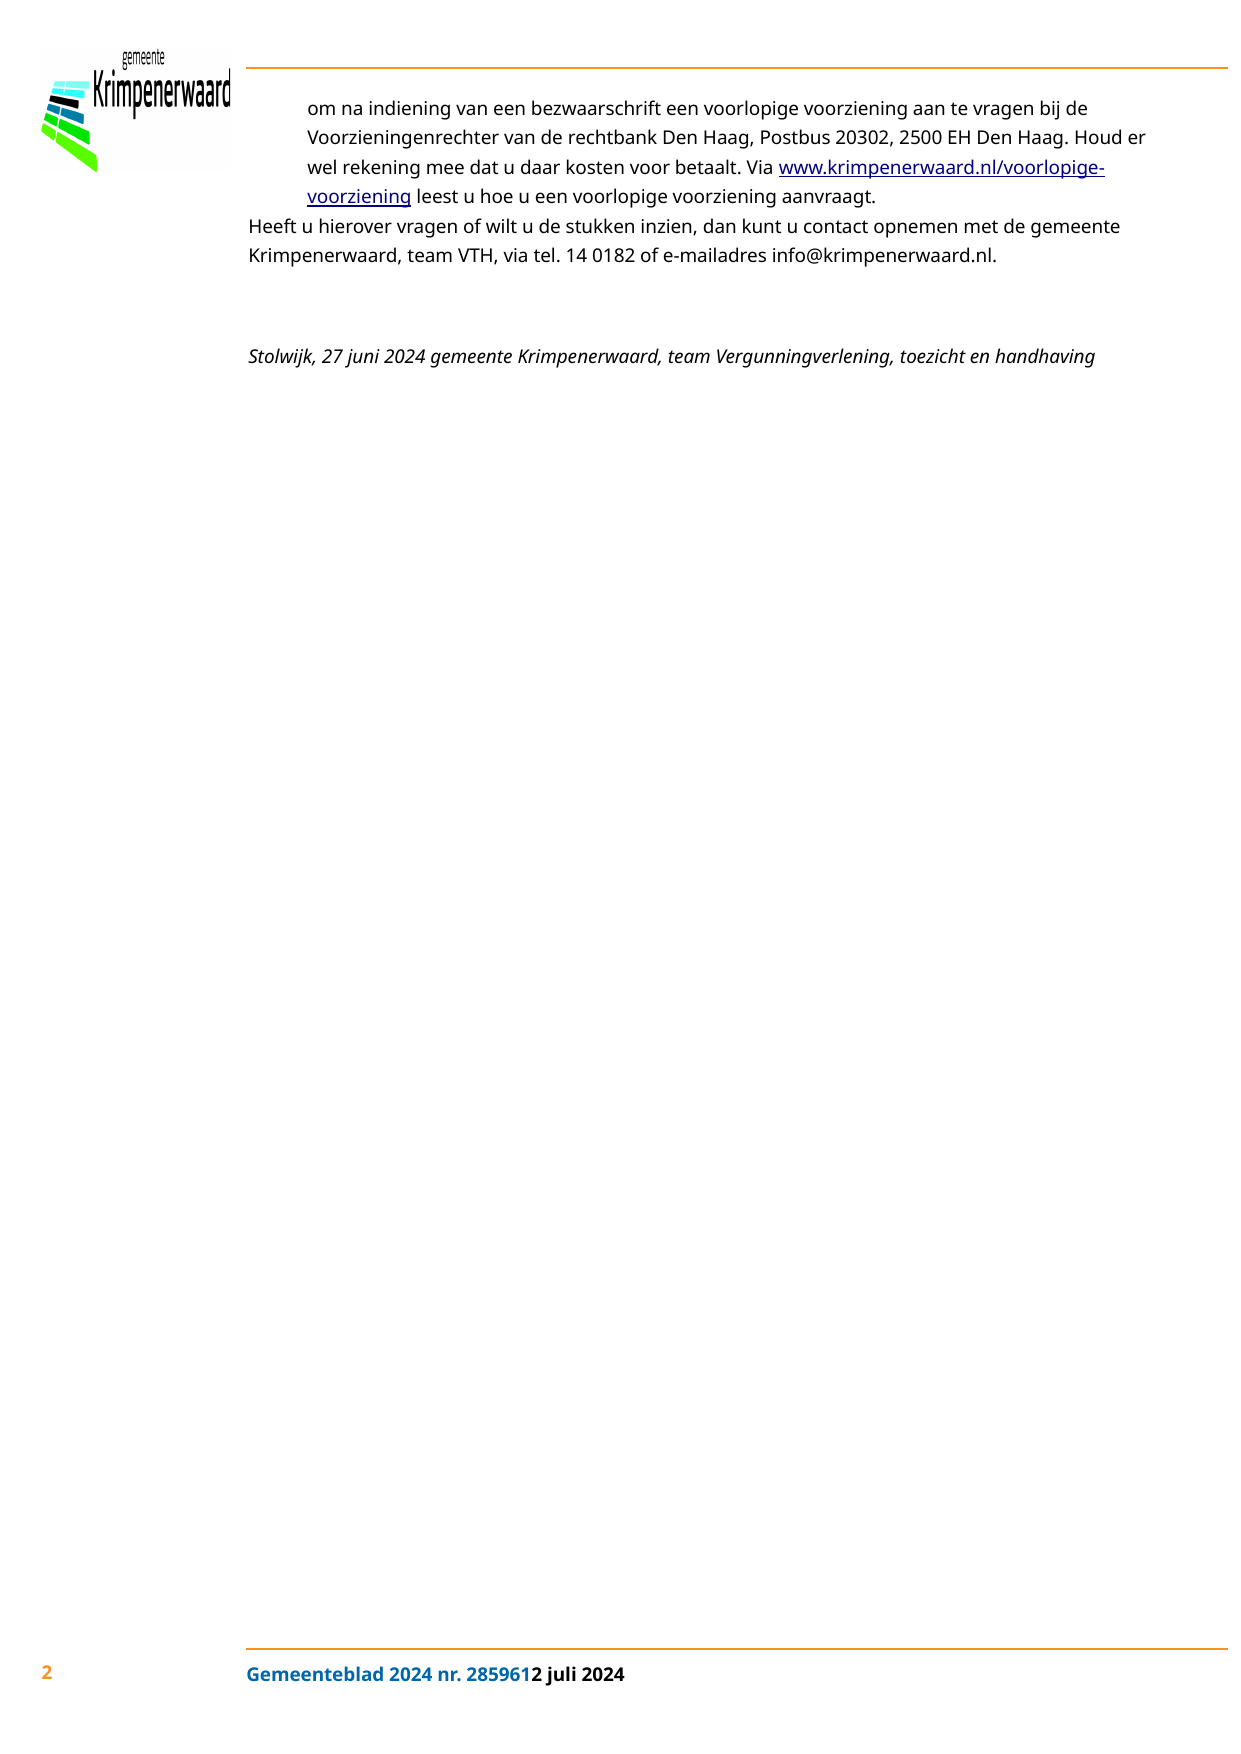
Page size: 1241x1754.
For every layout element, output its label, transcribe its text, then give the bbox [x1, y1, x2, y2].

text Heeft u hierover vragen of wilt u de stukken inzien, dan kunt u contact opnemen met de gemeente Krimpenerwaard, team VTH, via tel. 14 0182 of e-mailadres info@krimpenerwaard.nl. [248, 213, 1152, 268]
list om na indiening van een bezwaarschrift een voorlopige voorziening aan te vragen bij de Voorzieningenrechter van de rechtbank Den Haag, Postbus 20302, 2500 EH Den Haag. Houd er wel rekening mee dat u daar kosten voor betaalt. Via www.krimpenerwaard.nl/voorlopige-voorziening leest u hoe u een voorlopige voorziening aanvraagt. [248, 95, 1152, 209]
text Stolwijk, 27 juni 2024 gemeente Krimpenerwaard, team Vergunningverlening, toezicht en handhaving [248, 343, 1152, 369]
picture [41, 47, 231, 172]
